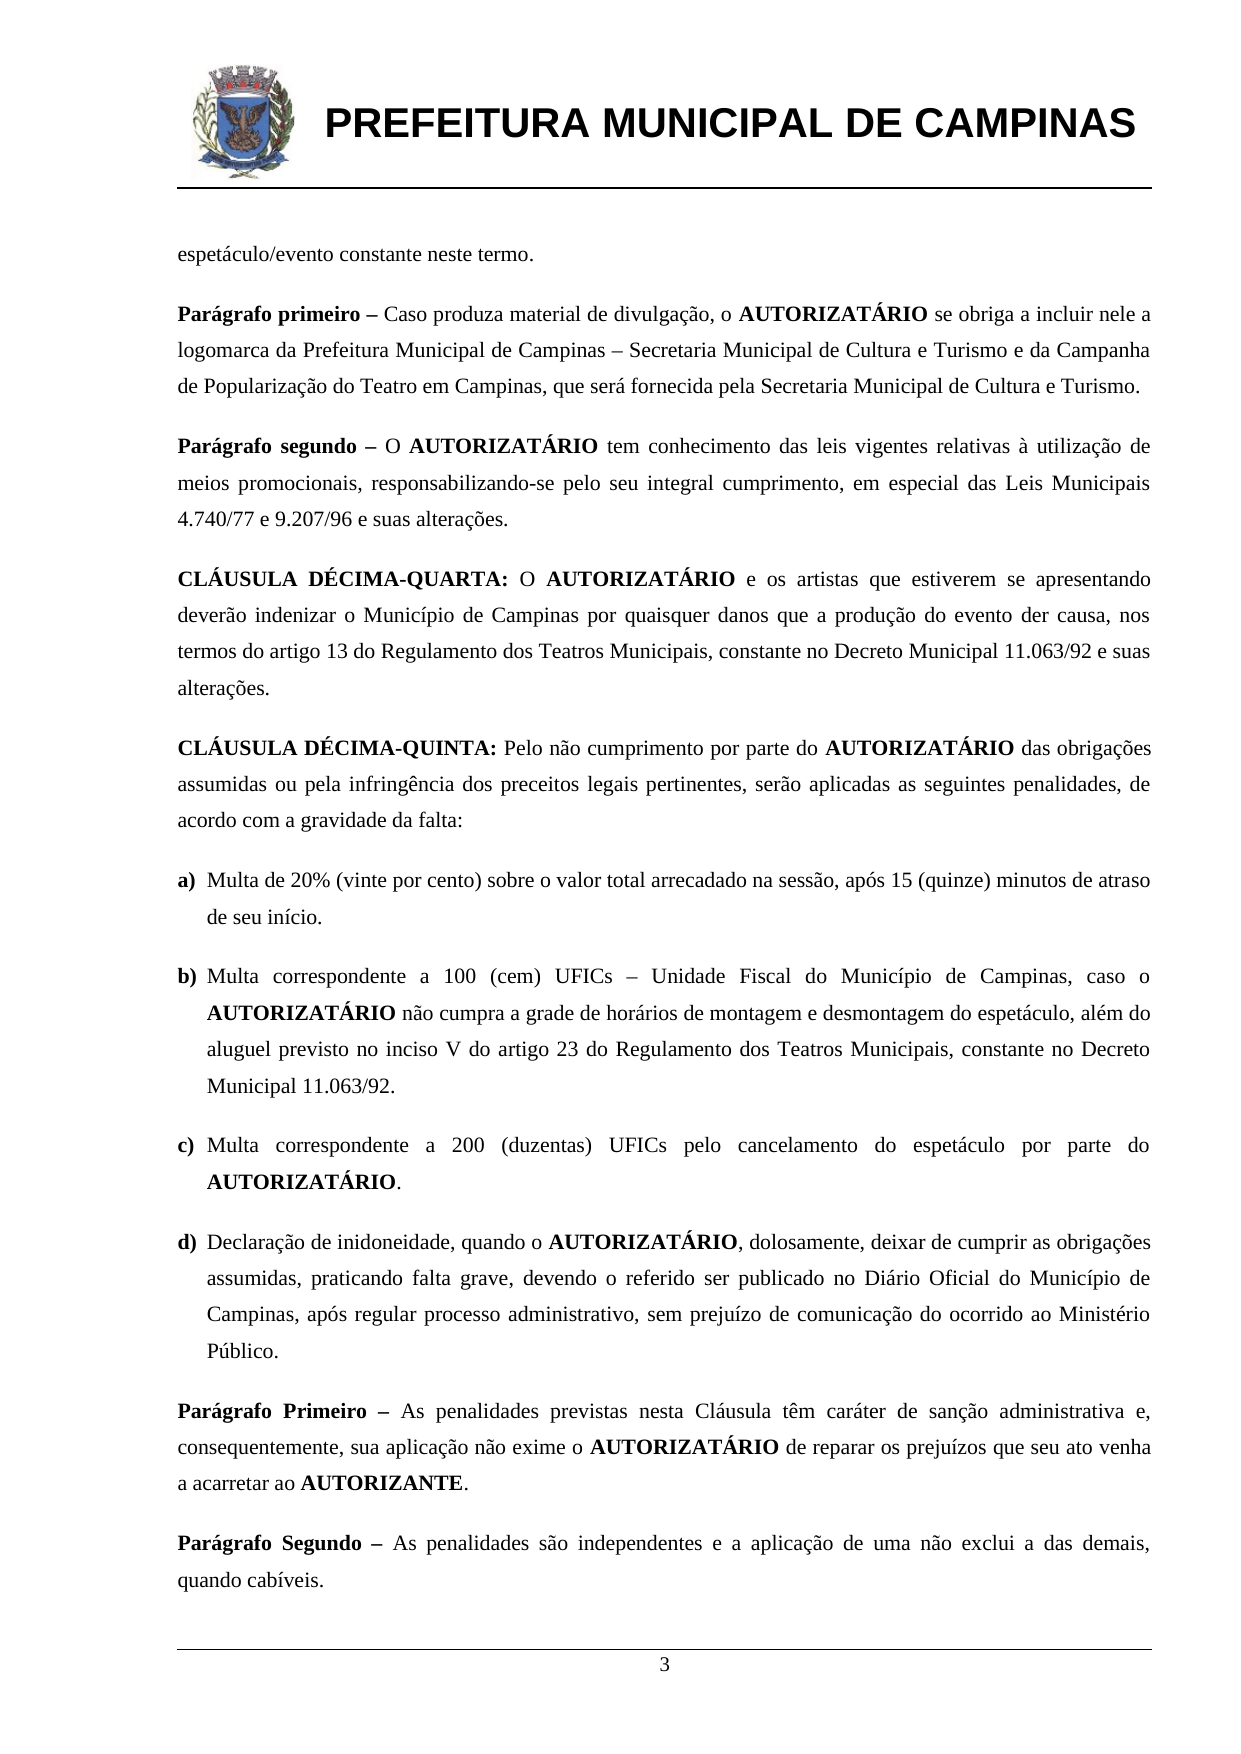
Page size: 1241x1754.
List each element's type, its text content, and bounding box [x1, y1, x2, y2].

picture [191, 64, 296, 180]
text Parágrafo Segundo – As penalidades são independentes e a aplicação de uma não exclui a das demais, quando cabíveis. [177, 1531, 1152, 1592]
list Multa correspondente a 200 (duzentas) UFICs pelo cancelamento do espetáculo por parte do AUTORIZATÁRIO. [177, 1133, 1152, 1194]
text espetáculo/evento constante neste termo. [177, 242, 1152, 266]
list Declaração de inidoneidade, quando o AUTORIZATÁRIO, dolosamente, deixar de cumprir as obrigações assumidas, praticando falta grave, devendo o referido ser publicado no Diário Oficial do Município de Campinas, após regular processo administrativo, sem prejuízo de comunicação do ocorrido ao Ministério Público. [177, 1230, 1152, 1363]
list Multa correspondente a 100 (cem) UFICs – Unidade Fiscal do Município de Campinas, caso o AUTORIZATÁRIO não cumpra a grade de horários de montagem e desmontagem do espetáculo, além do aluguel previsto no inciso V do artigo 23 do Regulamento dos Teatros Municipais, constante no Decreto Municipal 11.063/92. [177, 964, 1152, 1098]
list Multa de 20% (vinte por cento) sobre o valor total arrecadado na sessão, após 15 (quinze) minutos de atraso de seu início. [177, 868, 1152, 929]
text Parágrafo segundo – O AUTORIZATÁRIO tem conhecimento das leis vigentes relativas à utilização de meios promocionais, responsabilizando-se pelo seu integral cumprimento, em especial das Leis Municipais 4.740/77 e 9.207/96 e suas alterações. [177, 434, 1152, 531]
text CLÁUSULA DÉCIMA-QUARTA: O AUTORIZATÁRIO e os artistas que estiverem se apresentando deverão indenizar o Município de Campinas por quaisquer danos que a produção do evento der causa, nos termos do artigo 13 do Regulamento dos Teatros Municipais, constante no Decreto Municipal 11.063/92 e suas alterações. [177, 567, 1152, 700]
text Parágrafo Primeiro – As penalidades previstas nesta Cláusula têm caráter de sanção administrativa e, consequentemente, sua aplicação não exime o AUTORIZATÁRIO de reparar os prejuízos que seu ato venha a acarretar ao AUTORIZANTE. [177, 1399, 1152, 1496]
text Parágrafo primeiro – Caso produza material de divulgação, o AUTORIZATÁRIO se obriga a incluir nele a logomarca da Prefeitura Municipal de Campinas – Secretaria Municipal de Cultura e Turismo e da Campanha de Popularização do Teatro em Campinas, que será fornecida pela Secretaria Municipal de Cultura e Turismo. [177, 301, 1152, 398]
text CLÁUSULA DÉCIMA-QUINTA: Pelo não cumprimento por parte do AUTORIZATÁRIO das obrigações assumidas ou pela infringência dos preceitos legais pertinentes, serão aplicadas as seguintes penalidades, de acordo com a gravidade da falta: [177, 736, 1152, 833]
